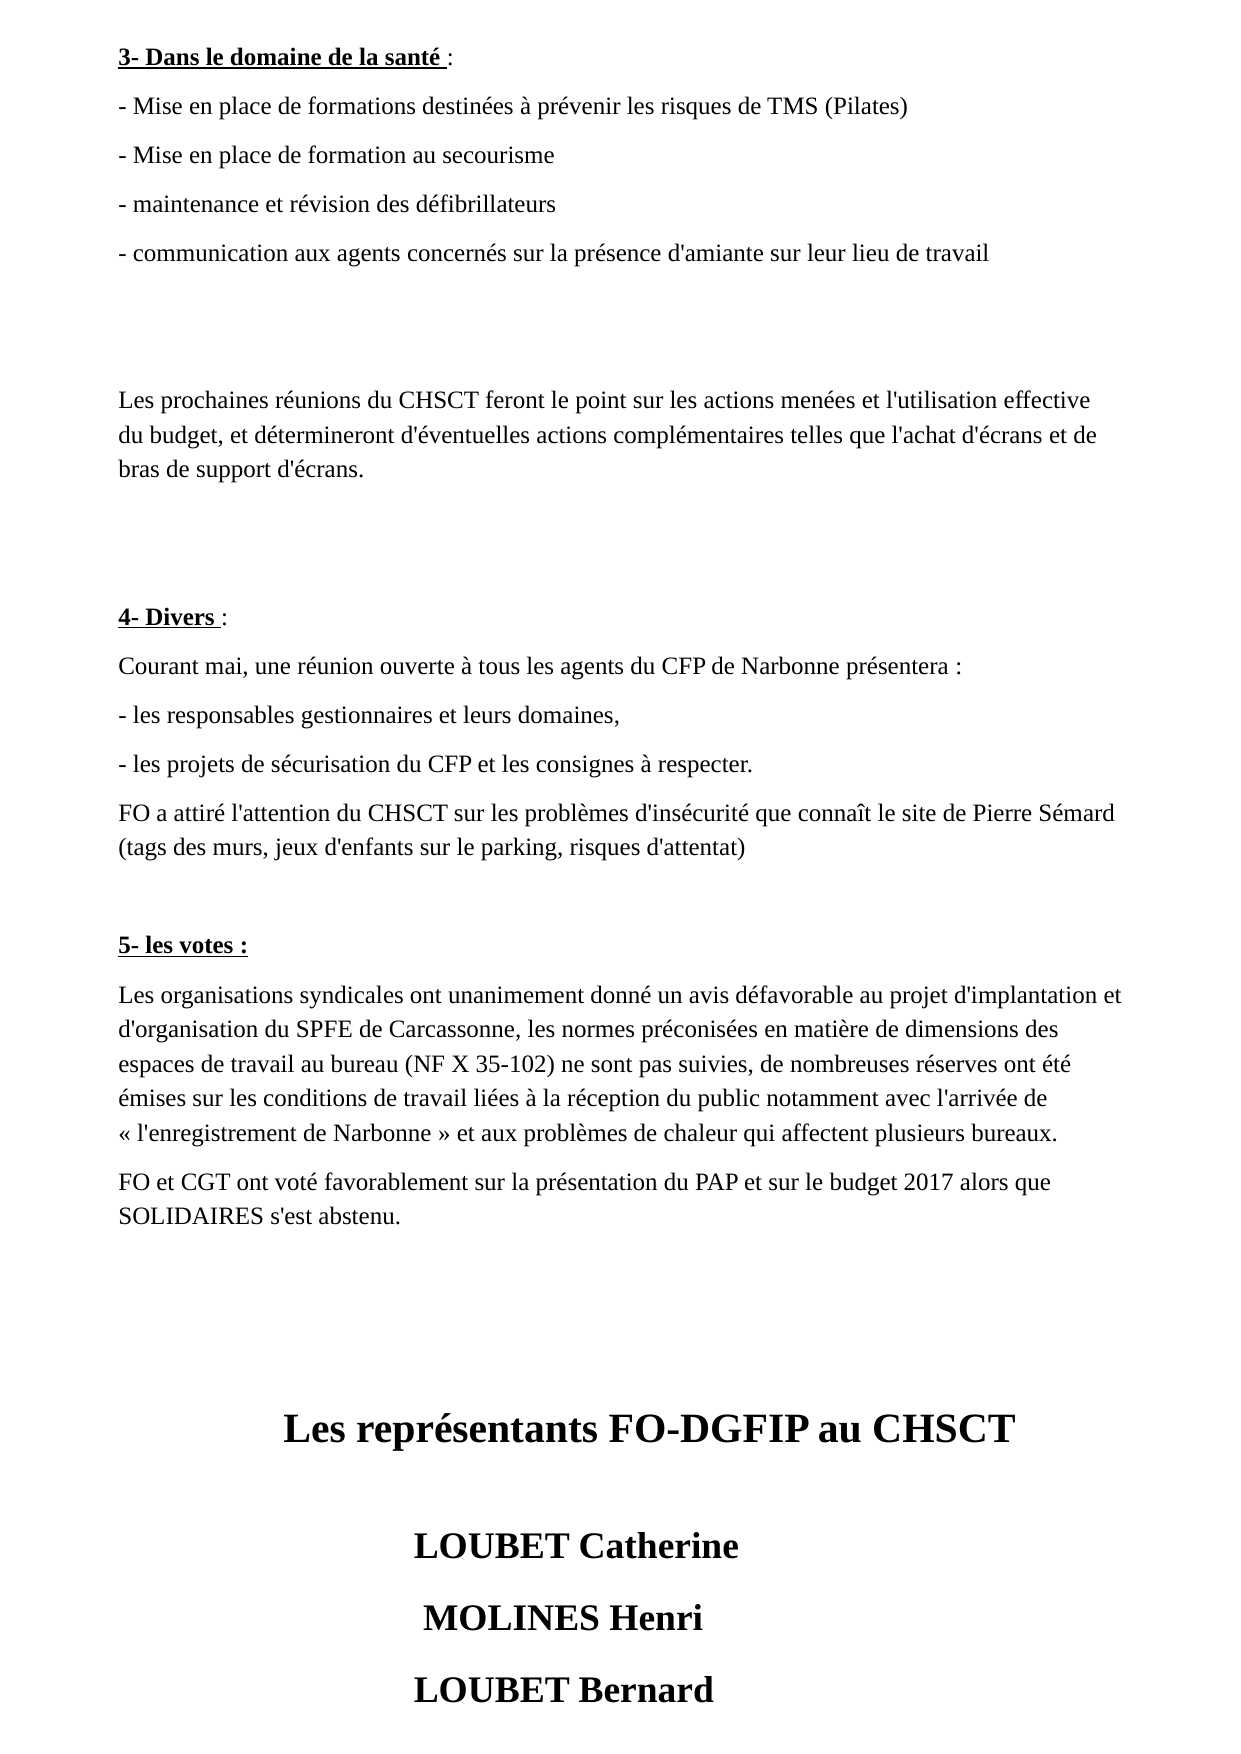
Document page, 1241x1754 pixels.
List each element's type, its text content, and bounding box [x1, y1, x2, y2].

text - maintenance et révision des défibrillateurs [118, 189, 1122, 218]
text 3- Dans le domaine de la santé : [118, 42, 1122, 71]
text 5- les votes : [118, 931, 1122, 959]
subtitle LOUBET Catherine [118, 1523, 1122, 1566]
text Les prochaines réunions du CHSCT feront le point sur les actions menées et l'utilisation effective du budget, et détermineront d'éventuelles actions complémentaires telles que l'achat d'écrans et de bras de support d'écrans. [118, 386, 1122, 483]
subtitle Les représentants FO-DGFIP au CHSCT [118, 1403, 1122, 1451]
text FO a attiré l'attention du CHSCT sur les problèmes d'insécurité que connaît le site de Pierre Sémard (tags des murs, jeux d'enfants sur le parking, risques d'attentat) [118, 798, 1122, 861]
text - les projets de sécurisation du CFP et les consignes à respecter. [118, 749, 1122, 778]
subtitle LOUBET Bernard [118, 1667, 1122, 1710]
text Courant mai, une réunion ouverte à tous les agents du CFP de Narbonne présentera : [118, 651, 1122, 679]
text - Mise en place de formation au secourisme [118, 140, 1122, 169]
text Les organisations syndicales ont unanimement donné un avis défavorable au projet d'implantation et d'organisation du SPFE de Carcassonne, les normes préconisées en matière de dimensions des espaces de travail au bureau (NF X 35-102) ne sont pas suivies, de nombreuses réserves ont été émises sur les conditions de travail liées à la réception du public notamment avec l'arrivée de « l'enregistrement de Narbonne » et aux problèmes de chaleur qui affectent plusieurs bureaux. [118, 980, 1122, 1146]
text - Mise en place de formations destinées à prévenir les risques de TMS (Pilates) [118, 91, 1122, 120]
subtitle MOLINES Henri [118, 1595, 1122, 1638]
text - communication aux agents concernés sur la présence d'amiante sur leur lieu de travail [118, 238, 1122, 267]
text FO et CGT ont voté favorablement sur la présentation du PAP et sur le budget 2017 alors que SOLIDAIRES s'est abstenu. [118, 1167, 1122, 1230]
text - les responsables gestionnaires et leurs domaines, [118, 700, 1122, 729]
text 4- Divers : [118, 602, 1122, 631]
